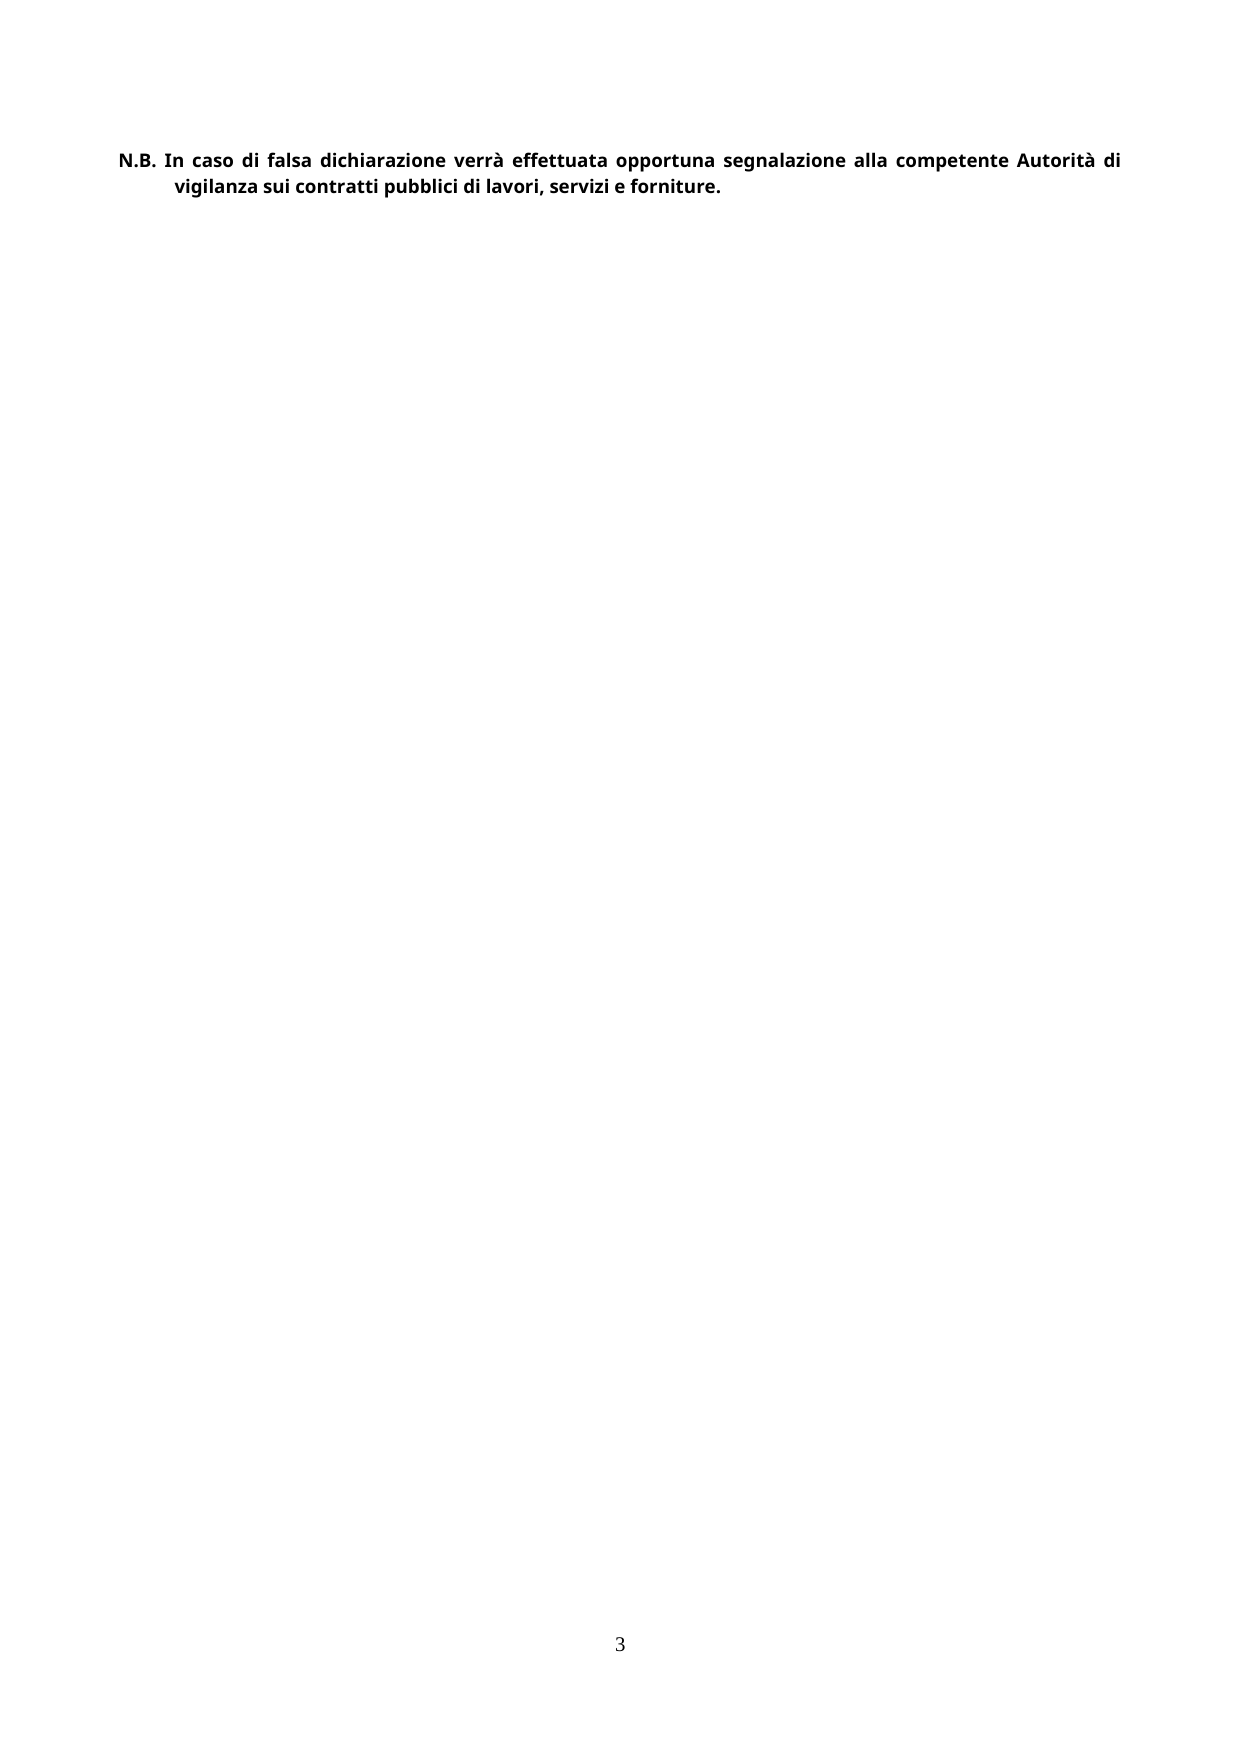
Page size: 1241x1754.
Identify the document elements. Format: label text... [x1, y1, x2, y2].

text N.B. In caso di falsa dichiarazione verrà effettuata opportuna segnalazione alla competente Autorità di vigilanza sui contratti pubblici di lavori, servizi e forniture. [118, 148, 1122, 199]
